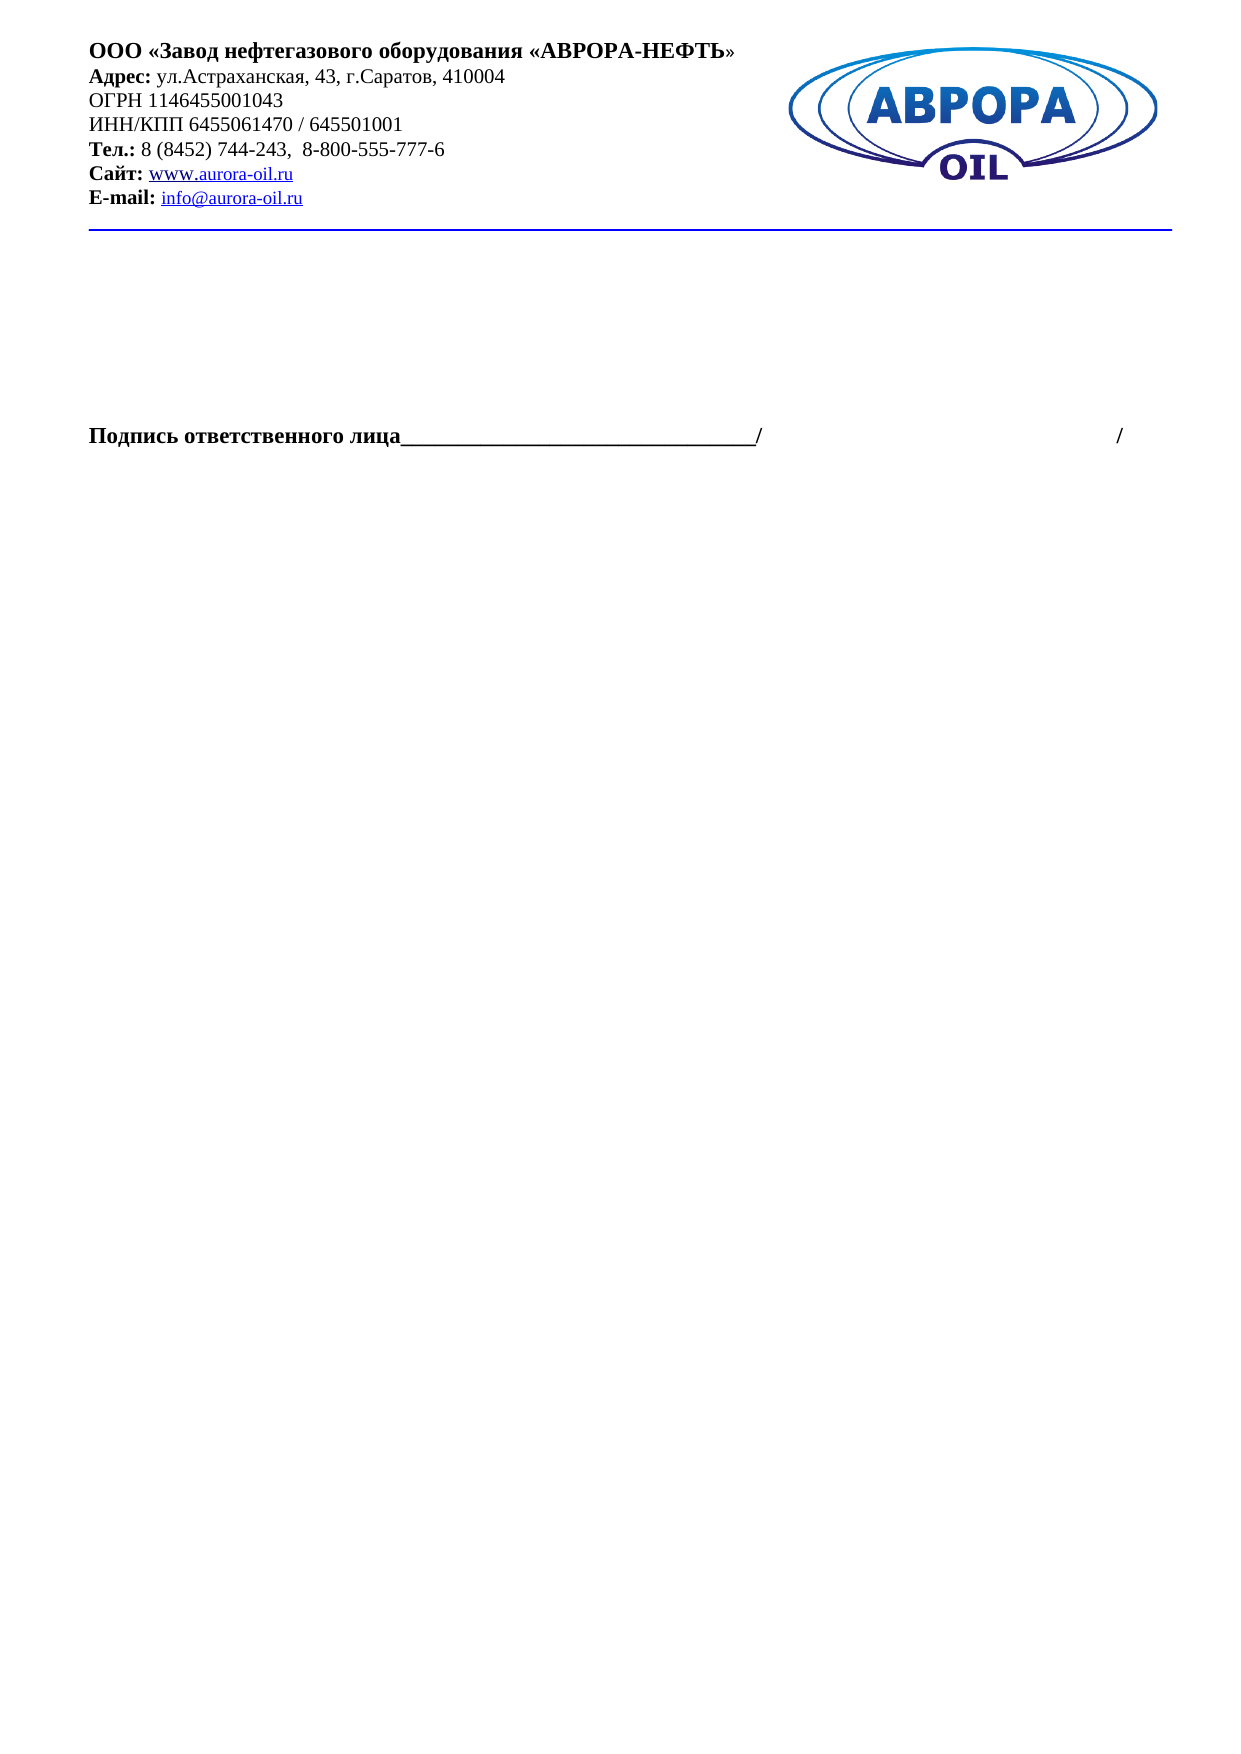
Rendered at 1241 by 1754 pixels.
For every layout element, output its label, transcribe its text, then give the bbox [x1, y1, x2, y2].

picture [788, 47, 1158, 180]
text Подпись ответственного лица_______________________________/ / [89, 422, 1181, 449]
